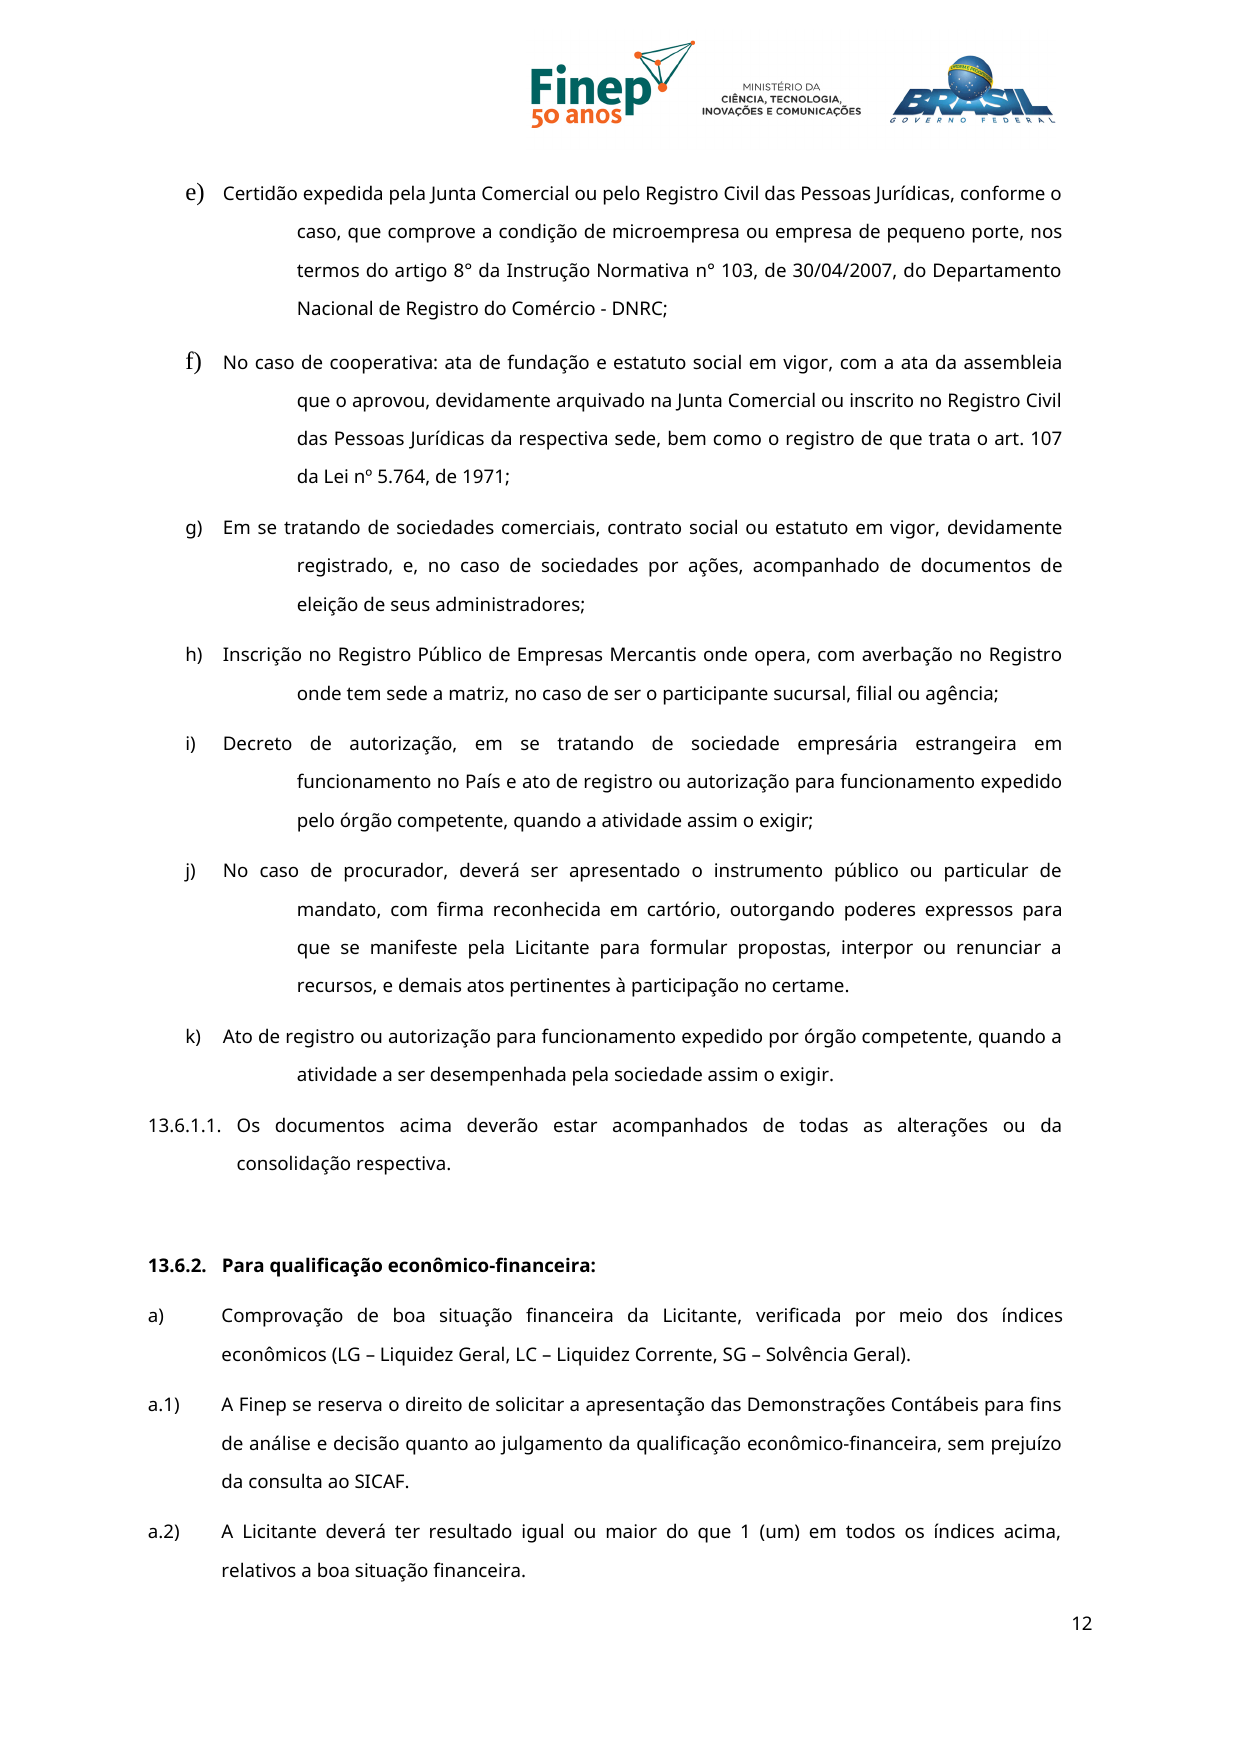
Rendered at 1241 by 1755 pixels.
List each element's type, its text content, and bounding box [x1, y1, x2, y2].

list No caso de procurador, deverá ser apresentado o instrumento público ou particular de mandato, com firma reconhecida em cartório, outorgando poderes expressos para que se manifeste pela Licitante para formular propostas, interpor ou renunciar a recursos, e demais atos pertinentes à participação no certame. [185, 858, 1063, 998]
list Em se tratando de sociedades comerciais, contrato social ou estatuto em vigor, devidamente registrado, e, no caso de sociedades por ações, acompanhado de documentos de eleição de seus administradores; [185, 514, 1063, 616]
list Inscrição no Registro Público de Empresas Mercantis onde opera, com averbação no Registro onde tem sede a matriz, no caso de ser o participante sucursal, filial ou agência; [185, 642, 1063, 705]
text a.2) A Licitante deverá ter resultado igual ou maior do que 1 (um) em todos os índices acima, relativos a boa situação financeira. [148, 1519, 1063, 1582]
list Ato de registro ou autorização para funcionamento expedido por órgão competente, quando a atividade a ser desempenhada pela sociedade assim o exigir. [185, 1023, 1063, 1087]
list Decreto de autorização, em se tratando de sociedade empresária estrangeira em funcionamento no País e ato de registro ou autorização para funcionamento expedido pelo órgão competente, quando a atividade assim o exigir; [185, 731, 1063, 833]
list Certidão expedida pela Junta Comercial ou pelo Registro Civil das Pessoas Jurídicas, conforme o caso, que comprove a condição de microempresa ou empresa de pequeno porte, nos termos do artigo 8° da Instrução Normativa n° 103, de 30/04/2007, do Departamento Nacional de Registro do Comércio - DNRC; [185, 177, 1063, 321]
text a.1) A Finep se reserva o direito de solicitar a apresentação das Demonstrações Contábeis para fins de análise e decisão quanto ao julgamento da qualificação econômico-financeira, sem prejuízo da consulta ao SICAF. [148, 1392, 1063, 1493]
text 13.6.2. Para qualificação econômico-financeira: [148, 1252, 1063, 1277]
text a) Comprovação de boa situação financeira da Licitante, verificada por meio dos índices econômicos (LG – Liquidez Geral, LC – Liquidez Corrente, SG – Solvência Geral). [148, 1303, 1063, 1366]
list 13.6.1.1. Os documentos acima deverão estar acompanhados de todas as alterações ou da consolidação respectiva. [148, 1112, 1063, 1176]
list No caso de cooperativa: ata de fundação e estatuto social em vigor, com a ata da assembleia que o aprovou, devidamente arquivado na Junta Comercial ou inscrito no Registro Civil das Pessoas Jurídicas da respectiva sede, bem como o registro de que trata o art. 107 da Lei nº 5.764, de 1971; [185, 346, 1063, 489]
